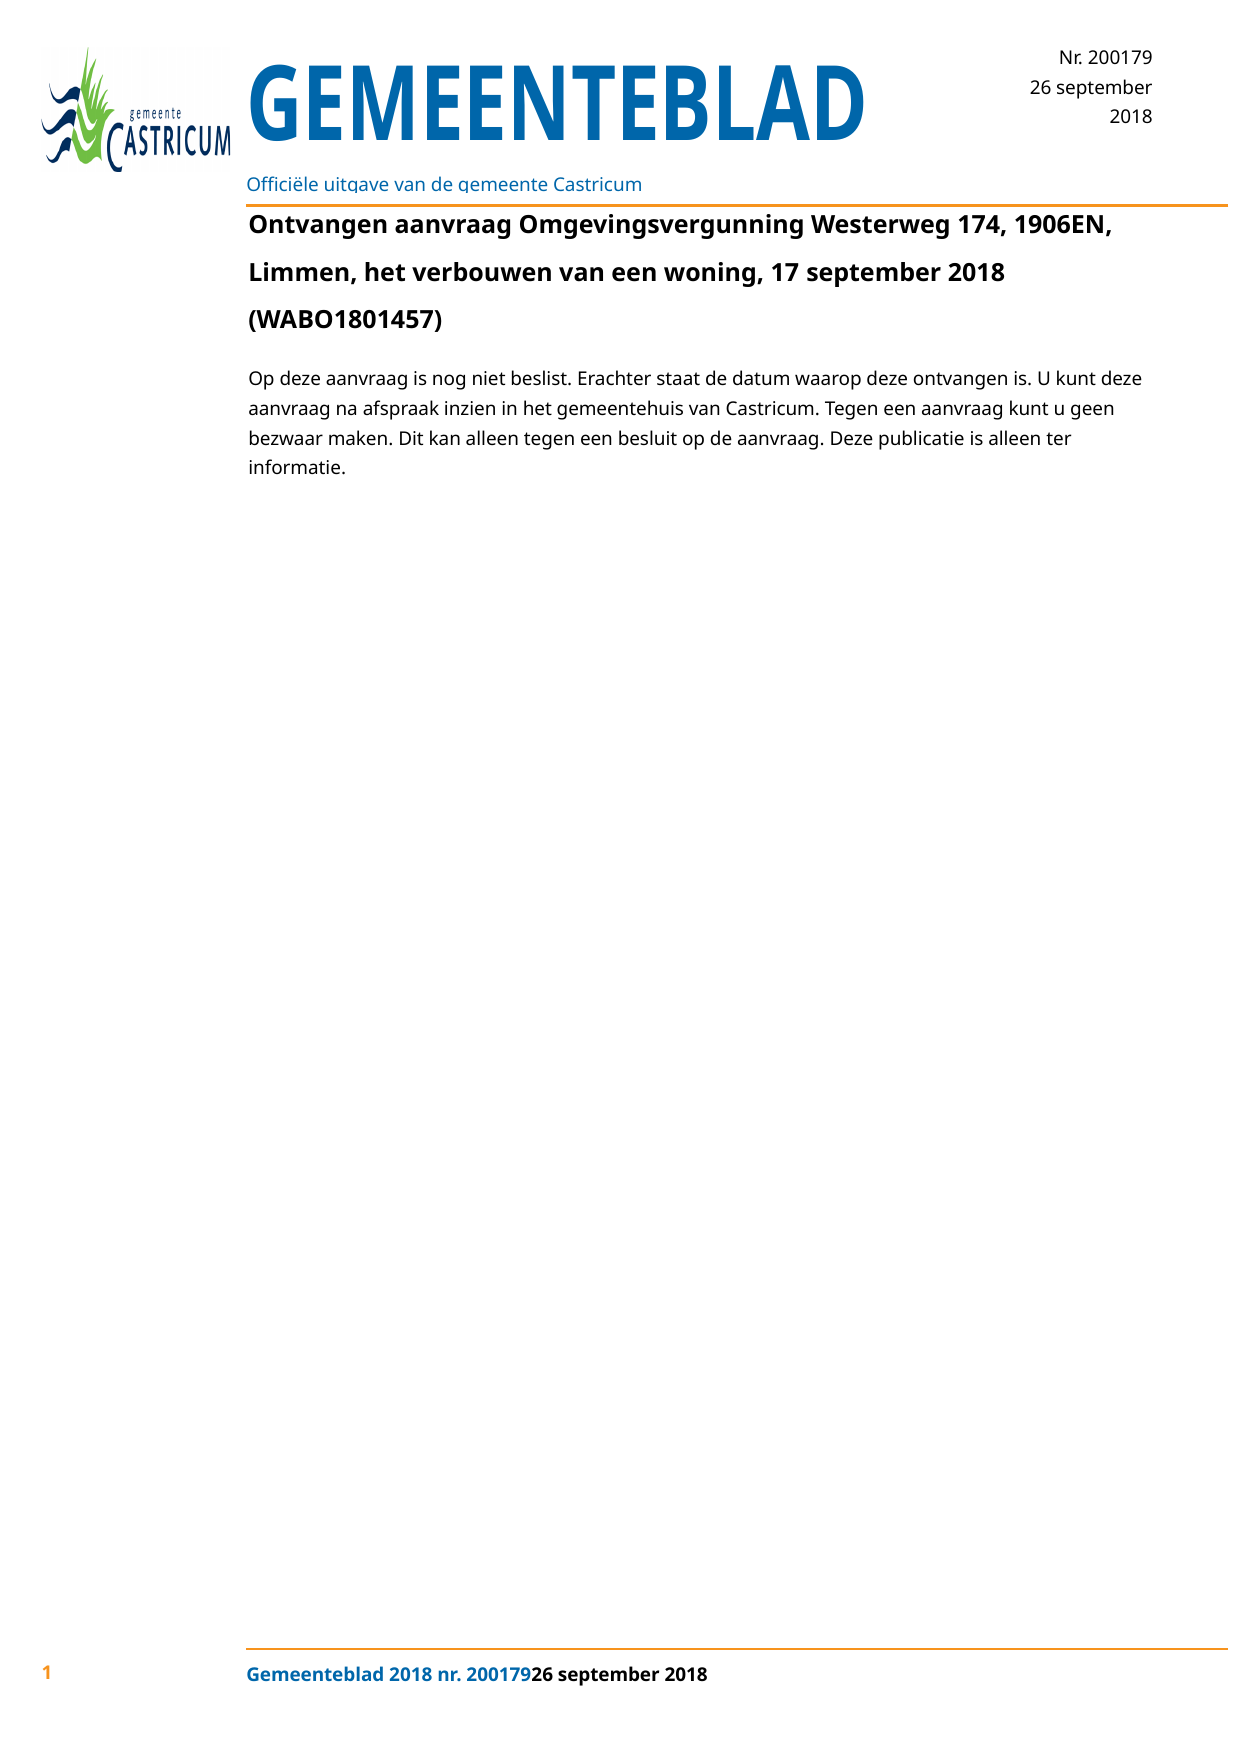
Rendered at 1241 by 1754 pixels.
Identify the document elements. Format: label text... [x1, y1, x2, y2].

text Op deze aanvraag is nog niet beslist. Erachter staat de datum waarop deze ontvangen is. U kunt deze aanvraag na afspraak inzien in het gemeentehuis van Castricum. Tegen een aanvraag kunt u geen bezwaar maken. Dit kan alleen tegen een besluit op de aanvraag. Deze publicatie is alleen ter informatie. [248, 366, 1152, 480]
picture [41, 47, 231, 172]
text Ontvangen aanvraag Omgevingsvergunning Westerweg 174, 1906EN, Limmen, het verbouwen van een woning, 17 september 2018 (WABO1801457) [248, 207, 1152, 336]
